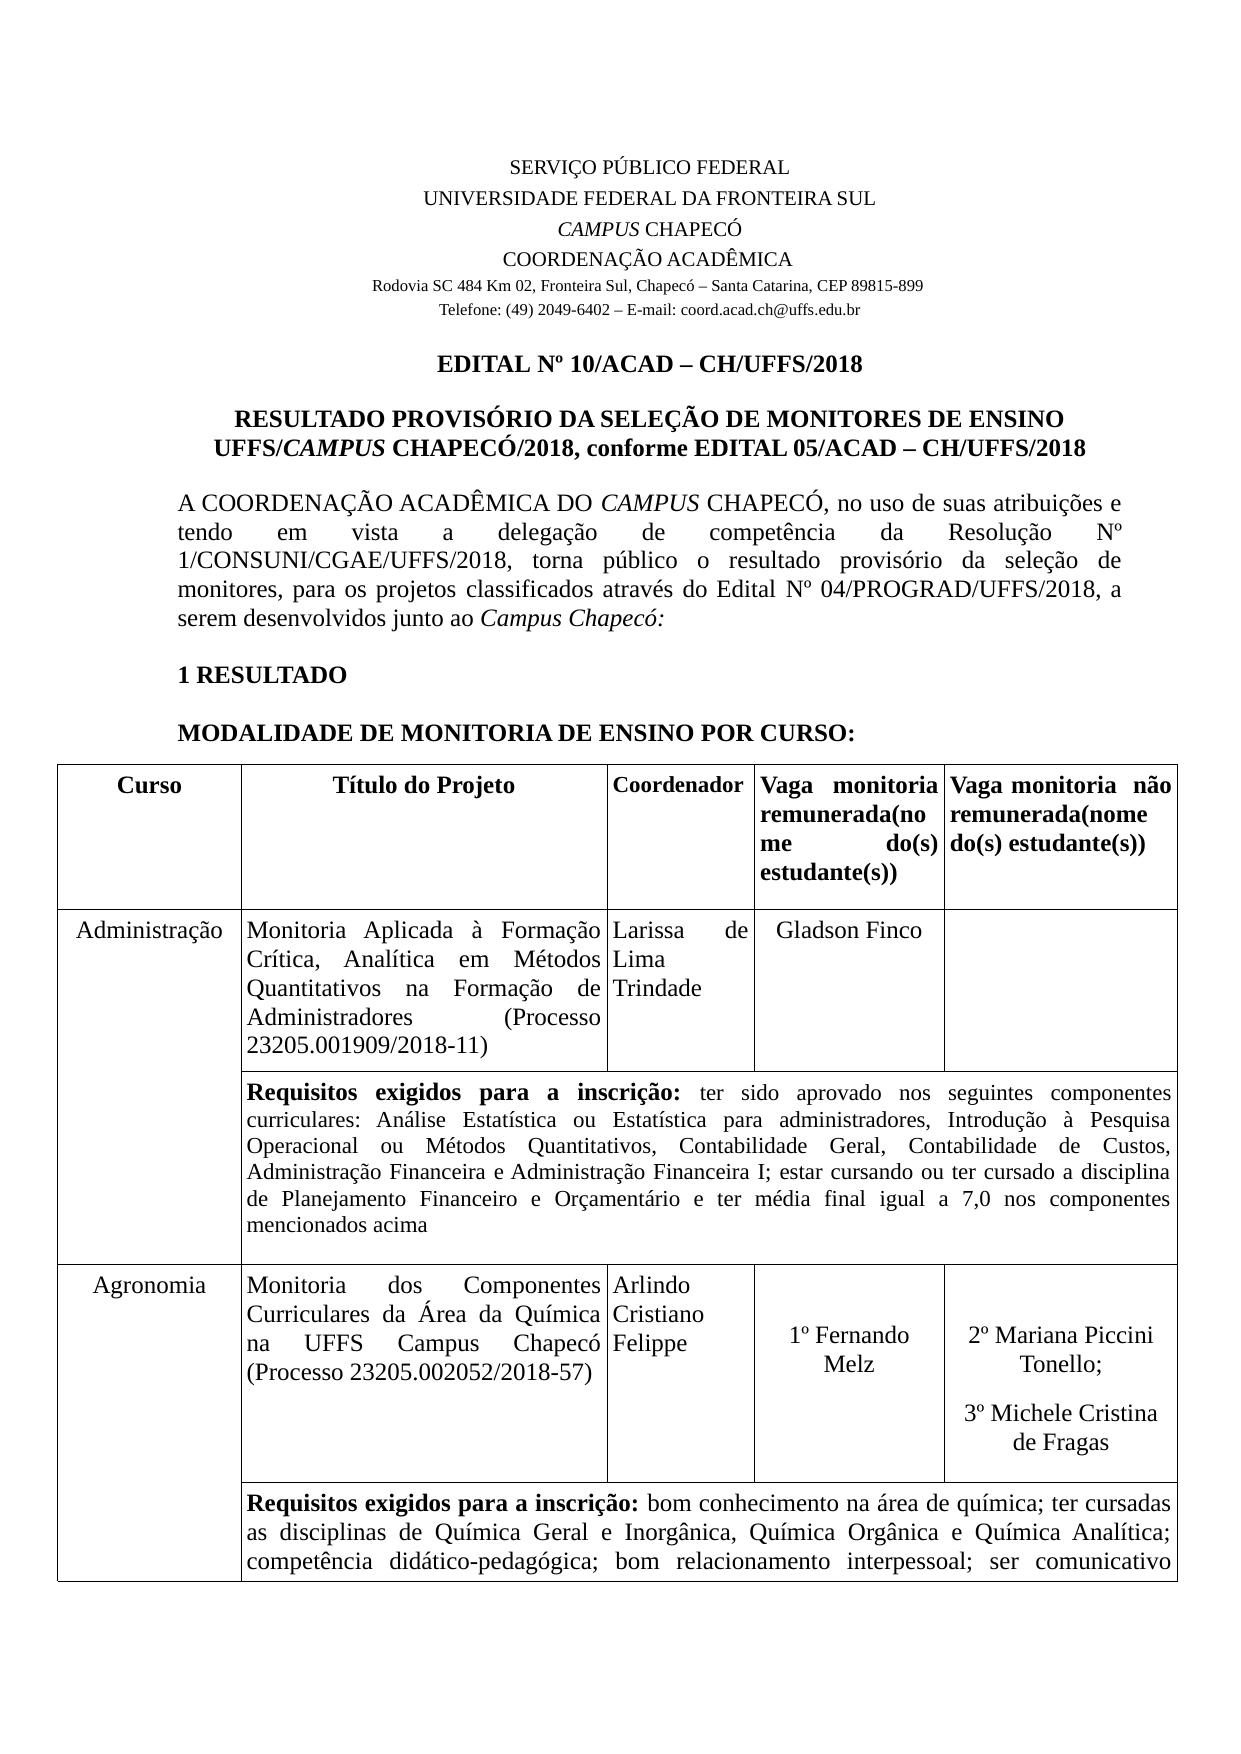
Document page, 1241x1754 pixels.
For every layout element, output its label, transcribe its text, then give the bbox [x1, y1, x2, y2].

table_cell 1º Fernando Melz [755, 1265, 944, 1482]
table_cell Monitoria dos Componentes Curriculares da Área da Química na UFFS Campus Chapecó (Processo 23205.002052/2018-57) [242, 1265, 607, 1482]
table_cell [945, 910, 1177, 1071]
table_cell Arlindo Cristiano Felippe [608, 1265, 754, 1482]
table_header Título do Projeto [242, 765, 607, 909]
text RESULTADO PROVISÓRIO DA SELEÇÃO DE MONITORES DE ENSINO UFFS/CAMPUS CHAPECÓ/2018, conforme EDITAL 05/ACAD – CH/UFFS/2018 [177, 404, 1122, 462]
table_cell 2º Mariana Piccini Tonello; 3º Michele Cristina de Fragas [945, 1265, 1177, 1482]
text A COORDENAÇÃO ACADÊMICA DO CAMPUS CHAPECÓ, no uso de suas atribuições e tendo em vista a delegação de competência da Resolução Nº 1/CONSUNI/CGAE/UFFS/2018, torna público o resultado provisório da seleção de monitores, para os projetos classificados através do Edital Nº 04/PROGRAD/UFFS/2018, a serem desenvolvidos junto ao Campus Chapecó: [177, 488, 1122, 632]
text MODALIDADE DE MONITORIA DE ENSINO POR CURSO: [177, 718, 1122, 747]
table_header Vaga monitoria não remunerada(nome do(s) estudante(s)) [945, 765, 1177, 909]
table_cell Requisitos exigidos para a inscrição: bom conhecimento na área de química; ter cursadas as disciplinas de Química Geral e Inorgânica, Química Orgânica e Química Analítica; competência didático-pedagógica; bom relacionamento interpessoal; ser comunicativo [242, 1483, 1177, 1581]
table_cell Monitoria Aplicada à Formação Crítica, Analítica em Métodos Quantitativos na Formação de Administradores (Processo 23205.001909/2018-11) [242, 910, 607, 1071]
table_header Curso [58, 765, 241, 909]
text 1 RESULTADO [177, 660, 1122, 689]
table_cell Agronomia [58, 1265, 241, 1581]
table_cell Administração [58, 910, 241, 1264]
table_header Coordenador [608, 765, 754, 909]
table_header Vaga monitoria remunerada(nome do(s) estudante(s)) [755, 765, 944, 909]
text EDITAL Nº 10/ACAD – CH/UFFS/2018 [177, 349, 1122, 378]
table_cell Larissa de Lima Trindade [608, 910, 754, 1071]
table_cell Gladson Finco [755, 910, 944, 1071]
table_cell Requisitos exigidos para a inscrição: ter sido aprovado nos seguintes componentes curriculares: Análise Estatística ou Estatística para administradores, Introdução à Pesquisa Operacional ou Métodos Quantitativos, Contabilidade Geral, Contabilidade de Custos, Administração Financeira e Administração Financeira I; estar cursando ou ter cursado a disciplina de Planejamento Financeiro e Orçamentário e ter média final igual a 7,0 nos componentes mencionados acima [242, 1072, 1177, 1264]
